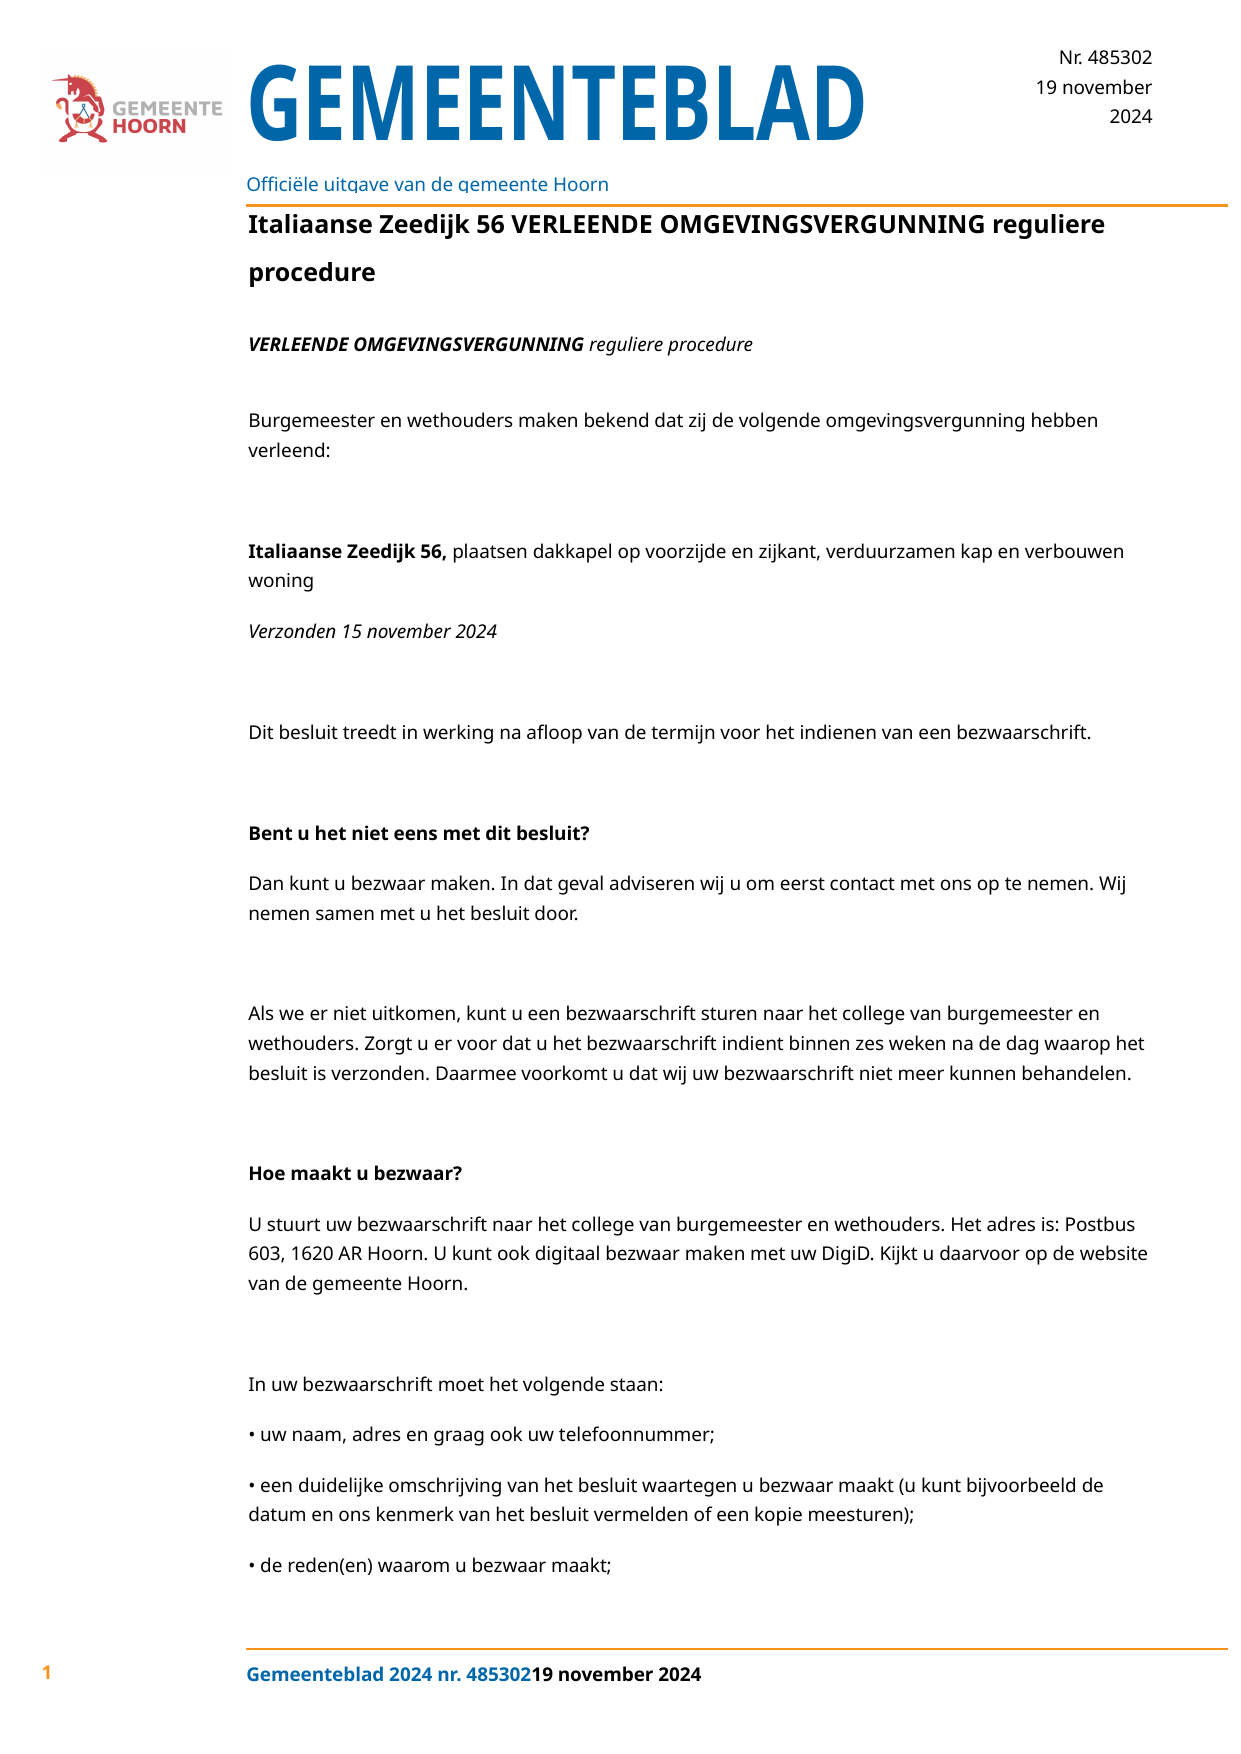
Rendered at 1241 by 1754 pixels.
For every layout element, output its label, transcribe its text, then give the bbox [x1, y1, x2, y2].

text Verzonden 15 november 2024 [248, 618, 1152, 644]
text Burgemeester en wethouders maken bekend dat zij de volgende omgevingsvergunning hebben verleend: [248, 408, 1152, 463]
text In uw bezwaarschrift moet het volgende staan: [248, 1371, 1152, 1397]
text • uw naam, adres en graag ook uw telefoonnummer; [248, 1421, 1152, 1447]
picture [41, 47, 231, 172]
text Dit besluit treedt in werking na afloop van de termijn voor het indienen van een bezwaarschrift. [248, 719, 1152, 744]
text VERLEENDE OMGEVINGSVERGUNNING reguliere procedure [248, 331, 1152, 357]
text Hoe maakt u bezwaar? [248, 1161, 1152, 1186]
text Dan kunt u bezwaar maken. In dat geval adviseren wij u om eerst contact met ons op te nemen. Wij nemen samen met u het besluit door. [248, 870, 1152, 925]
text U stuurt uw bezwaarschrift naar het college van burgemeester en wethouders. Het adres is: Postbus 603, 1620 AR Hoorn. U kunt ook digitaal bezwaar maken met uw DigiD. Kijkt u daarvoor op de website van de gemeente Hoorn. [248, 1211, 1152, 1296]
text Bent u het niet eens met dit besluit? [248, 820, 1152, 845]
text • de reden(en) waarom u bezwaar maakt; [248, 1552, 1152, 1577]
text Italiaanse Zeedijk 56 VERLEENDE OMGEVINGSVERGUNNING reguliere procedure [248, 207, 1152, 288]
text • een duidelijke omschrijving van het besluit waartegen u bezwaar maakt (u kunt bijvoorbeeld de datum en ons kenmerk van het besluit vermelden of een kopie meesturen); [248, 1472, 1152, 1527]
text Als we er niet uitkomen, kunt u een bezwaarschrift sturen naar het college van burgemeester en wethouders. Zorgt u er voor dat u het bezwaarschrift indient binnen zes weken na de dag waarop het besluit is verzonden. Daarmee voorkomt u dat wij uw bezwaarschrift niet meer kunnen behandelen. [248, 1001, 1152, 1085]
text Italiaanse Zeedijk 56, plaatsen dakkapel op voorzijde en zijkant, verduurzamen kap en verbouwen woning [248, 538, 1152, 593]
